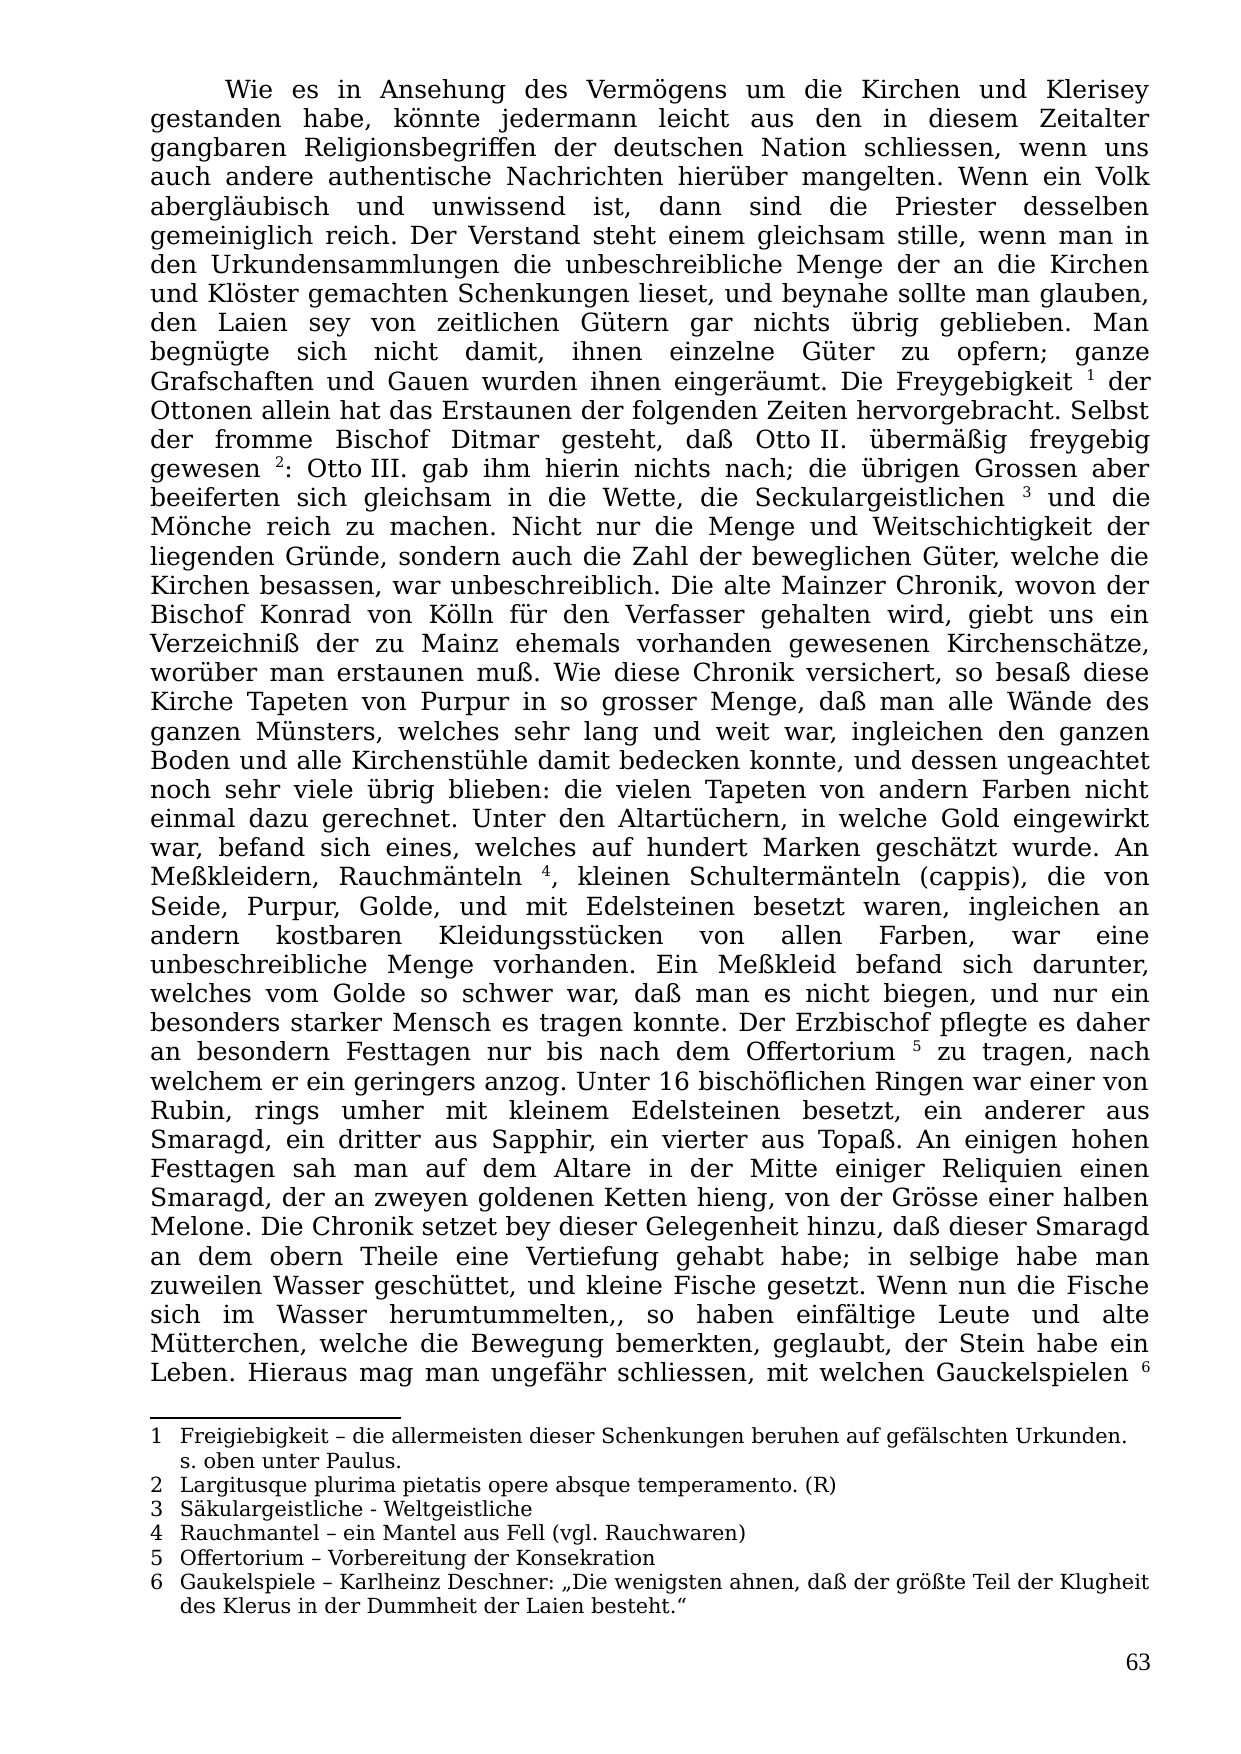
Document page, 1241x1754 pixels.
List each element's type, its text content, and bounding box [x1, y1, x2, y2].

text Offertorium – Vorbereitung der Konsekration [150, 1546, 1151, 1570]
text Freigiebigkeit – die allermeisten dieser Schenkungen beruhen auf gefälschten Urkunden. s. oben unter Paulus. [150, 1424, 1151, 1473]
text Rauchmantel – ein Mantel aus Fell (vgl. Rauchwaren) [150, 1521, 1151, 1546]
text Säkulargeistliche - Weltgeistliche [150, 1497, 1151, 1521]
text Gaukelspiele – Karlheinz Deschner: „Die wenigsten ahnen, daß der größte Teil der Klugheit des Klerus in der Dummheit der Laien besteht.“ [150, 1570, 1151, 1618]
text Largitusque plurima pietatis opere absque temperamento. (R) [150, 1473, 1151, 1497]
text Wie es in Ansehung des Vermögens um die Kirchen und Klerisey gestanden habe, könnte jedermann leicht aus den in diesem Zeitalter gangbaren Religionsbegriffen der deutschen Nation schliessen, wenn uns auch andere authentische Nachrichten hierüber mangelten. Wenn ein Volk abergläubisch und unwissend ist, dann sind die Priester desselben gemeiniglich reich. Der Verstand steht einem gleichsam stille, wenn man in den Urkundensammlungen die unbeschreibliche Menge der an die Kirchen und Klöster gemachten Schenkungen lieset, und beynahe sollte man glauben, den Laien sey von zeitlichen Gütern gar nichts übrig geblieben. Man begnügte sich nicht damit, ihnen einzelne Güter zu opfern; ganze Grafschaften und Gauen wurden ihnen eingeräumt. Die Freygebigkeit der Ottonen allein hat das Erstaunen der folgenden Zeiten hervorgebracht. Selbst der fromme Bischof Ditmar gesteht, daß Otto II. übermäßig freygebig gewesen : Otto III. gab ihm hierin nichts nach; die übrigen Grossen aber beeiferten sich gleichsam in die Wette, die Seckulargeistlichen und die Mönche reich zu machen. Nicht nur die Menge und Weitschichtigkeit der liegenden Gründe, sondern auch die Zahl der beweglichen Güter, welche die Kirchen besassen, war unbeschreiblich. Die alte Mainzer Chronik, wovon der Bischof Konrad von Kölln für den Verfasser gehalten wird, giebt uns ein Verzeichniß der zu Mainz ehemals vorhanden gewesenen Kirchenschätze, worüber man erstaunen muß. Wie diese Chronik versichert, so besaß diese Kirche Tapeten von Purpur in so grosser Menge, daß man alle Wände des ganzen Münsters, welches sehr lang und weit war, ingleichen den ganzen Boden und alle Kirchenstühle damit bedecken konnte, und dessen ungeachtet noch sehr viele übrig blieben: die vielen Tapeten von andern Farben nicht einmal dazu gerechnet. Unter den Altartüchern, in welche Gold eingewirkt war, befand sich eines, welches auf hundert Marken geschätzt wurde. An Meßkleidern, Rauchmänteln , kleinen Schultermänteln (cappis), die von Seide, Purpur, Golde, und mit Edelsteinen besetzt waren, ingleichen an andern kostbaren Kleidungsstücken von allen Farben, war eine unbeschreibliche Menge vorhanden. Ein Meßkleid befand sich darunter, welches vom Golde so schwer war, daß man es nicht biegen, und nur ein besonders starker Mensch es tragen konnte. Der Erzbischof pflegte es daher an besondern Festtagen nur bis nach dem Offertorium zu tragen, nach welchem er ein geringers anzog. Unter 16 bischöflichen Ringen war einer von Rubin, rings umher mit kleinem Edelsteinen besetzt, ein anderer aus Smaragd, ein dritter aus Sapphir, ein vierter aus Topaß. An einigen hohen Festtagen sah man auf dem Altare in der Mitte einiger Reliquien einen Smaragd, der an zweyen goldenen Ketten hieng, von der Grösse einer halben Melone. Die Chronik setzet bey dieser Gelegenheit hinzu, daß dieser Smaragd an dem obern Theile eine Vertiefung gehabt habe; in selbige habe man zuweilen Wasser geschüttet, und kleine Fische gesetzt. Wenn nun die Fische sich im Wasser herumtummelten,, so haben einfältige Leute und alte Mütterchen, welche die Bewegung bemerkten, geglaubt, der Stein habe ein Leben. Hieraus mag man ungefähr schliessen, mit welchen Gauckelspielen die Geistlichkeit das Volk hingehalten, und welche Religionsbegriffe sie unter dasselbe verbreitet habe. Zum wenigsten zeiget vorliegender Fall, wie wenig sie sichs angelegen seyn ließ, Irrthümer, wenn sie auch ohne ihre Schuld entstanden waren, zu entfernen, und die Menschen auf die Pfade der Wahrheit zurückzuführen. — Nebst allen bisher angeführten Kostbarkeiten befand sich auch unter selbigen ein aus einem einzigen Onyx geschnittenes Behältniß des Weihrauches, welches die Gestalt einer Kröte hatte. Der Kopf derselben war ein kostbarer Topast von der Grösse eines halben Eierdotters; die Augen waren zwey Karfunkel. Einige Evangelien= und andere Bücher, welche zur Zierde auf den Altar gelegt wurden, hatten einen Band von zweyen geschnittenen Elfenbeinblättern; bey andern war selbiger von Gold, und mit Edelsteinen besetzt. Von der überaus grossen Anzahl silberner und goldener Rauchfässer, Waschbecken, Wein= und Wasserkannen, Leuchter, Kronen, Kreutze, Kelche, Patannen will ich nichts sagen. Eines dieser Kreutze hielt sechshundert Pfund Goldes in sich, und es ist zu bemerken, sagt die erwähnte Chronik bey dieser Gelegenheit, daß ein Pfund Goldes zwey Marken sind, so daß also das Kreutz aus 1200 Marken bestund. [150, 75, 1151, 1387]
